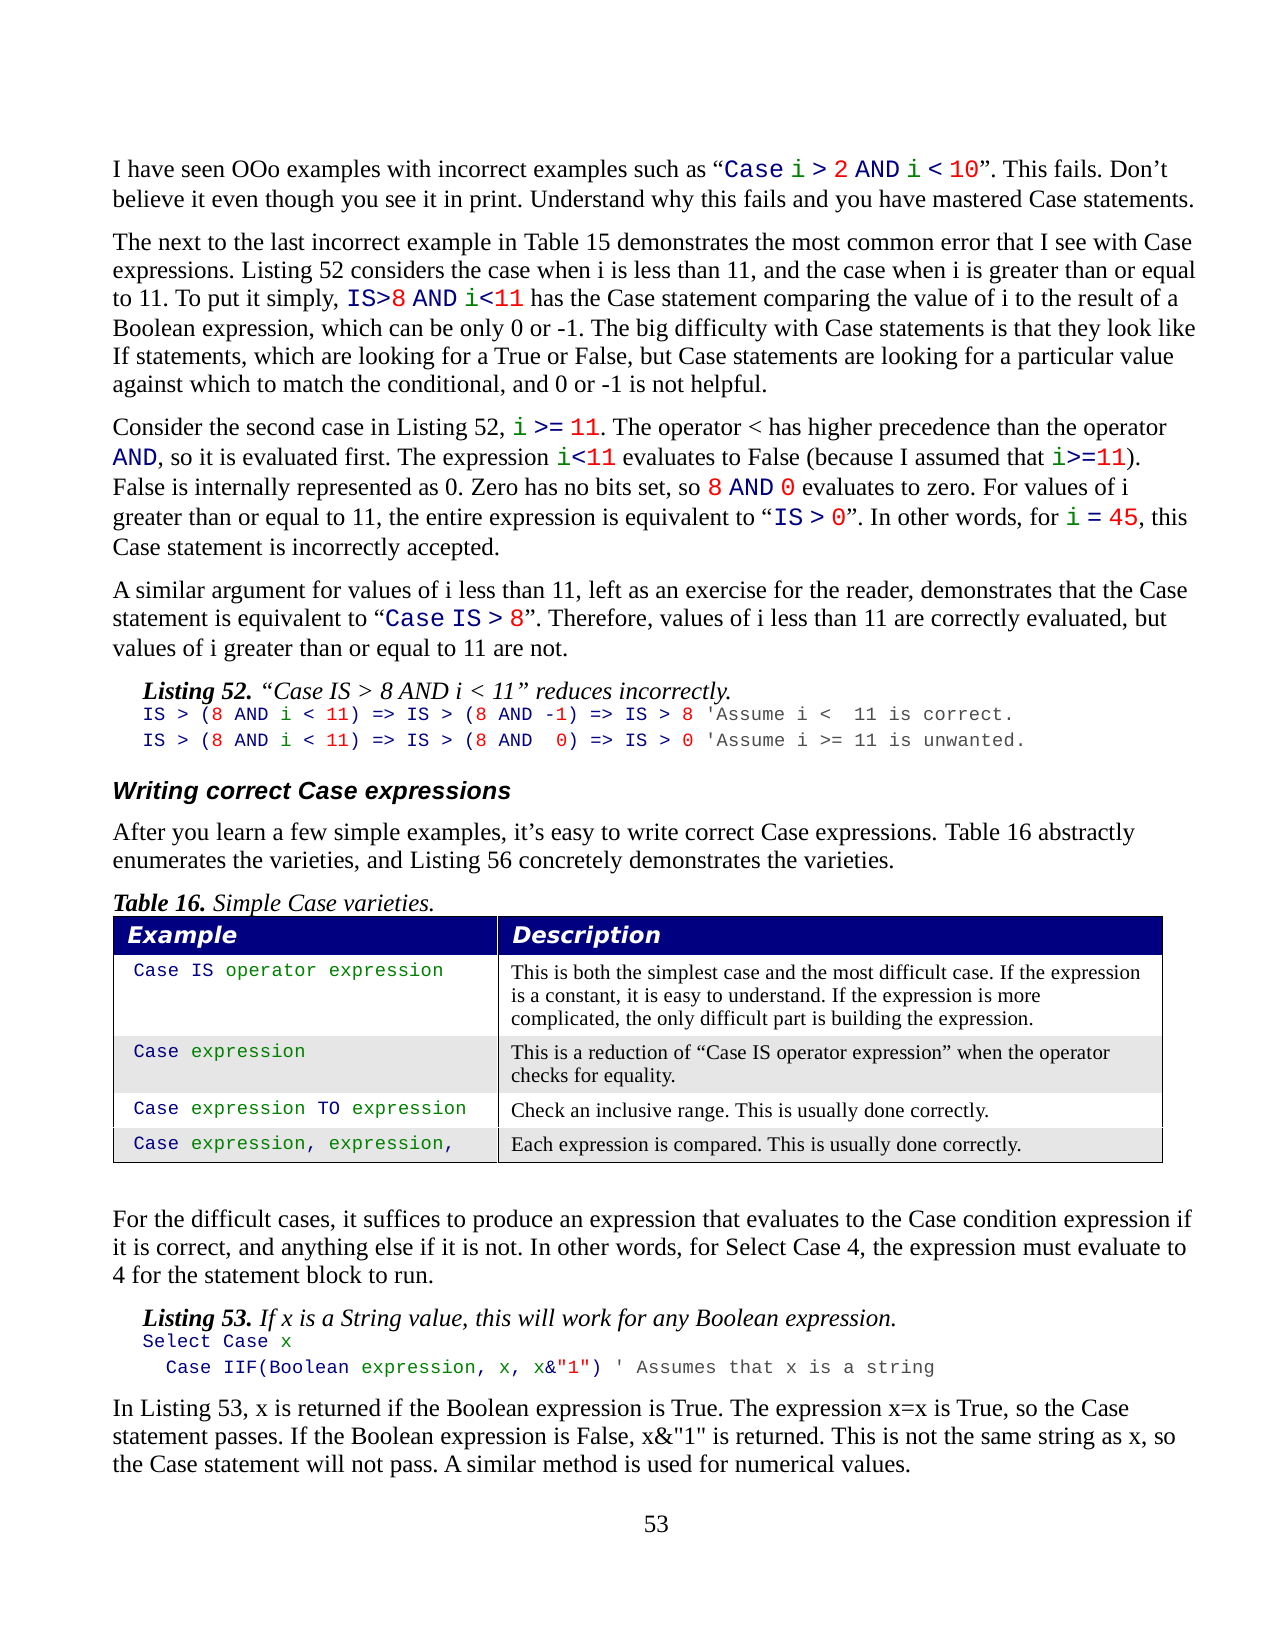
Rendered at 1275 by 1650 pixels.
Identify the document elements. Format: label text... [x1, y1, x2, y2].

text For the difficult cases, it suffices to produce an expression that evaluates to the Case condition expression if it is correct, and anything else if it is not. In other words, for Select Case 4, the expression must evaluate to 4 for the statement block to run. [112, 1205, 1200, 1289]
text IS > (8 AND i < 11) => IS > (8 AND 0) => IS > 0 'Assume i >= 11 is unwanted. [142, 731, 1200, 752]
text Consider the second case in Listing 52, i >= 11. The operator < has higher precedence than the operator AND, so it is evaluated first. The expression i<11 evaluates to False (because I assumed that i>=11). False is internally represented as 0. Zero has no bits set, so 8 AND 0 evaluates to zero. For values of i greater than or equal to 11, the entire expression is equivalent to “IS > 0”. In other words, for i = 45, this Case statement is incorrectly accepted. [112, 413, 1200, 561]
table_header Description [499, 917, 1162, 955]
table_cell This is both the simplest case and the most difficult case. If the expression is a constant, it is easy to understand. If the expression is more complicated, the only difficult part is building the expression. [499, 955, 1162, 1036]
text Table 16. Simple Case varieties. [112, 888, 1200, 916]
text I have seen OOo examples with incorrect examples such as “Case i > 2 AND i < 10”. This fails. Don’t believe it even though you see it in print. Understand why this fails and you have mastered Case statements. [112, 155, 1200, 213]
text Select Case x [142, 1332, 1200, 1353]
text The next to the last incorrect example in Table 15 demonstrates the most common error that I see with Case expressions. Listing 52 considers the case when i is less than 11, and the case when i is greater than or equal to 11. To put it simply, IS>8 AND i<11 has the Case statement comparing the value of i to the result of a Boolean expression, which can be only 0 or -1. The big difficulty with Case statements is that they look like If statements, which are looking for a True or False, but Case statements are looking for a particular value against which to match the conditional, and 0 or -1 is not helpful. [112, 228, 1200, 398]
text IS > (8 AND i < 11) => IS > (8 AND -1) => IS > 8 'Assume i < 11 is correct. [142, 705, 1200, 726]
table_cell Case expression TO expression [114, 1093, 497, 1127]
list Listing 53. If x is a String value, this will work for any Boolean expression. [142, 1304, 1200, 1332]
table_cell Each expression is compared. This is usually done correctly. [499, 1128, 1162, 1162]
text Case IIF(Boolean expression, x, x&"1") ' Assumes that x is a string [142, 1358, 1200, 1379]
list Listing 52. “Case IS > 8 AND i < 11” reduces incorrectly. [142, 677, 1200, 705]
table_cell This is a reduction of “Case IS operator expression” when the operator checks for equality. [499, 1036, 1162, 1093]
table_cell Case expression [114, 1036, 497, 1093]
table_header Example [114, 917, 497, 955]
table_cell Case IS operator expression [114, 955, 497, 1036]
text After you learn a few simple examples, it’s easy to write correct Case expressions. Table 16 abstractly enumerates the varieties, and Listing 56 concretely demonstrates the varieties. [112, 818, 1200, 874]
table_cell Check an inclusive range. This is usually done correctly. [499, 1093, 1162, 1127]
text A similar argument for values of i less than 11, left as an exercise for the reader, demonstrates that the Case statement is equivalent to “Case IS > 8”. Therefore, values of i less than 11 are correctly evaluated, but values of i greater than or equal to 11 are not. [112, 576, 1200, 662]
subtitle Writing correct Case expressions [112, 777, 1200, 805]
text In Listing 53, x is returned if the Boolean expression is True. The expression x=x is True, so the Case statement passes. If the Boolean expression is False, x&"1" is returned. This is not the same string as x, so the Case statement will not pass. A similar method is used for numerical values. [112, 1394, 1200, 1478]
table_cell Case expression, expression, [114, 1128, 497, 1162]
